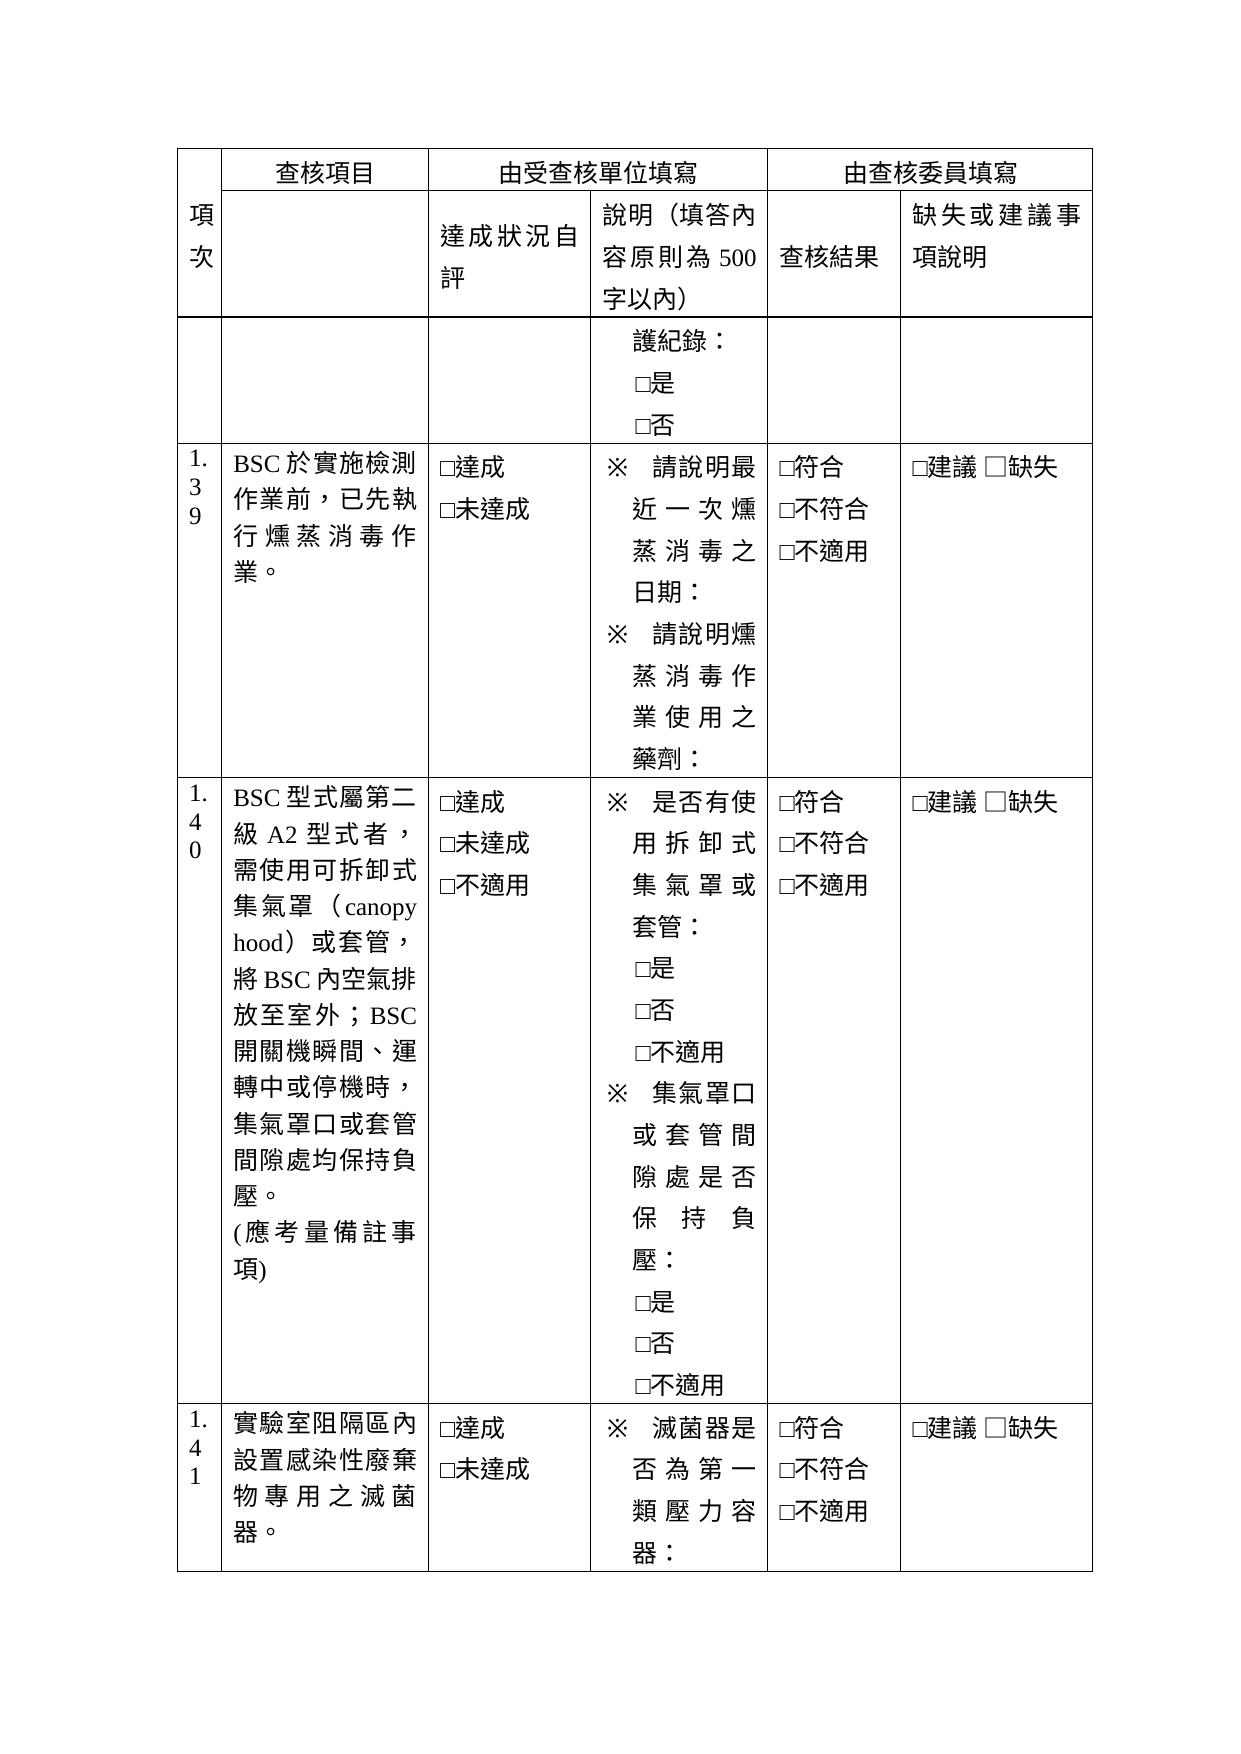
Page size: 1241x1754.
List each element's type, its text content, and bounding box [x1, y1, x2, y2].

table_cell □符合 □不符合 □不適用 [768, 444, 900, 777]
table_cell □符合 □不符合 □不適用 [768, 778, 900, 1403]
table_cell 是否有使用拆卸式集氣罩或套管： □是 □否 □不適用 集氣罩口或套管間隙處是否保持負壓： □是 □否 □不適用 [591, 778, 767, 1403]
table_cell 說明（填答內容原則為500字以內） [591, 191, 767, 316]
table_cell [222, 318, 428, 442]
table_cell 請說明最近一次燻蒸消毒之日期： 請說明燻蒸消毒作業使用之藥劑： [591, 444, 767, 777]
table_cell 實驗室阻隔區內設置感染性廢棄物專用之滅菌器。 [222, 1404, 428, 1571]
table_cell BSC型式屬第二級A2型式者，需使用可拆卸式集氣罩（canopy hood）或套管，將BSC內空氣排放至室外；BSC開關機瞬間、運轉中或停機時，集氣罩口或套管間隙處均保持負壓。 (應考量備註事項) [222, 778, 428, 1403]
table_cell □建議 □缺失 [901, 778, 1092, 1403]
table_cell [901, 318, 1092, 442]
table_cell 達成狀況自評 [429, 191, 590, 316]
table_header 查核項目 [222, 149, 428, 190]
table_cell □達成 □未達成 [429, 444, 590, 777]
table_cell 滅菌器是否為第一類壓力容器： [591, 1404, 767, 1571]
table_cell 1.39 [178, 444, 221, 777]
table_cell 護紀錄： □是 □否 [591, 318, 767, 442]
table_cell □建議 □缺失 [901, 1404, 1092, 1571]
table_cell [768, 318, 900, 442]
table_cell 1.41 [178, 1404, 221, 1571]
table_header 由查核委員填寫 [768, 149, 1092, 190]
table_cell [178, 318, 221, 442]
table_cell 查核結果 [768, 191, 900, 316]
table_header 由受查核單位填寫 [429, 149, 767, 190]
table_cell □建議 □缺失 [901, 444, 1092, 777]
table_cell [222, 191, 428, 316]
table_cell 1.40 [178, 778, 221, 1403]
table_cell 缺失或建議事項說明 [901, 191, 1092, 316]
table_cell [429, 318, 590, 442]
table_cell □達成 □未達成 □不適用 [429, 778, 590, 1403]
table_cell BSC於實施檢測作業前，已先執行燻蒸消毒作業。 [222, 444, 428, 777]
table_header 項次 [178, 149, 221, 316]
table_cell □達成 □未達成 [429, 1404, 590, 1571]
table_cell □符合 □不符合 □不適用 [768, 1404, 900, 1571]
